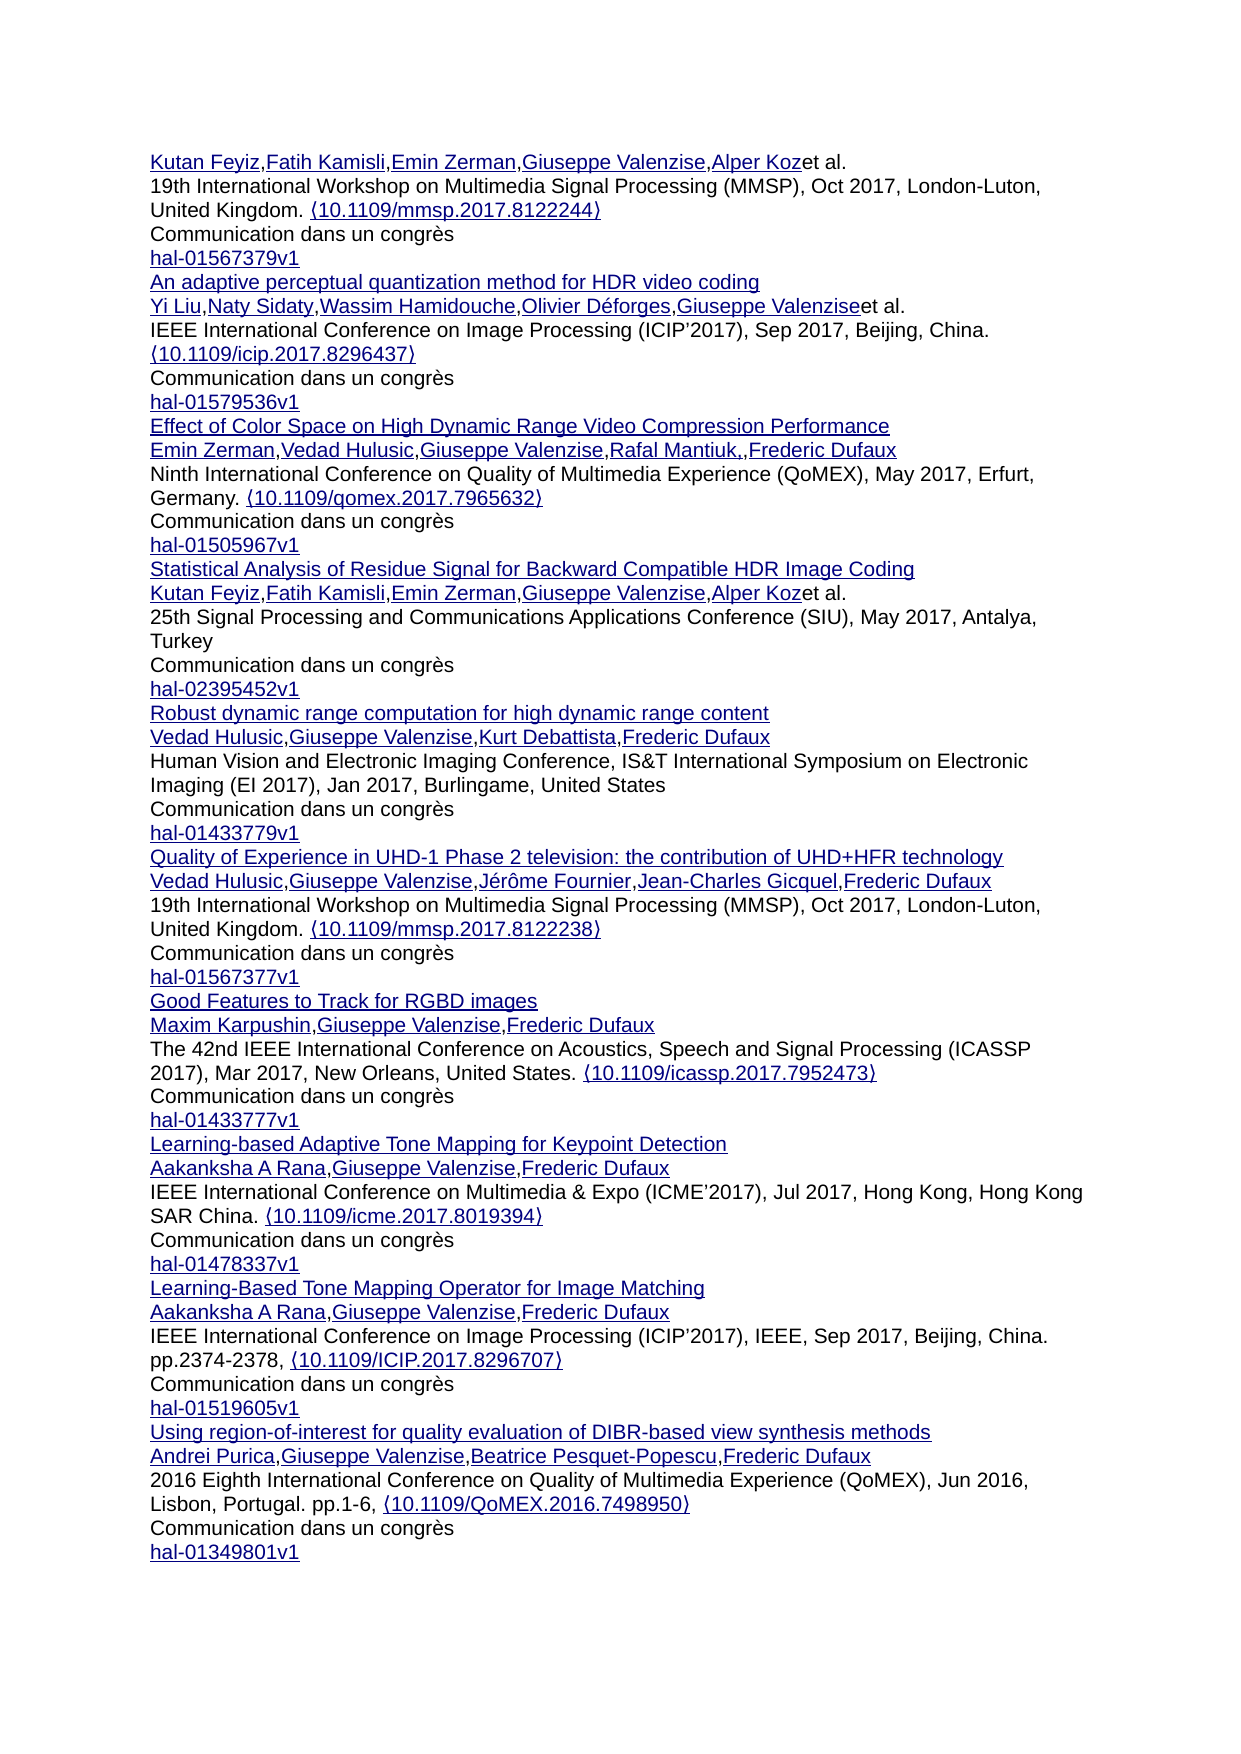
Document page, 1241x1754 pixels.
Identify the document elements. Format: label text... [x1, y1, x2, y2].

table_cell Good Features to Track for RGBD images Maxim Karpushin,Giuseppe Valenzise,Frederic Dufaux The 42nd IEEE International Conference on Acoustics, Speech and Signal Processing (ICASSP 2017), Mar 2017, New Orleans, United States. ⟨10.1109/icassp.2017.7952473⟩ Communication dans un congrès hal-01433777v1 [150, 989, 1090, 1132]
table_cell Quality of Experience in UHD-1 Phase 2 television: the contribution of UHD+HFR technology Vedad Hulusic,Giuseppe Valenzise,Jérôme Fournier,Jean-Charles Gicquel,Frederic Dufaux 19th International Workshop on Multimedia Signal Processing (MMSP), Oct 2017, London-Luton, United Kingdom. ⟨10.1109/mmsp.2017.8122238⟩ Communication dans un congrès hal-01567377v1 [150, 845, 1090, 988]
table_cell Kutan Feyiz,Fatih Kamisli,Emin Zerman,Giuseppe Valenzise,Alper Kozet al. 19th International Workshop on Multimedia Signal Processing (MMSP), Oct 2017, London-Luton, United Kingdom. ⟨10.1109/mmsp.2017.8122244⟩ Communication dans un congrès hal-01567379v1 [150, 150, 1090, 270]
table_cell Using region-of-interest for quality evaluation of DIBR-based view synthesis methods Andrei Purica,Giuseppe Valenzise,Beatrice Pesquet-Popescu,Frederic Dufaux 2016 Eighth International Conference on Quality of Multimedia Experience (QoMEX), Jun 2016, Lisbon, Portugal. pp.1-6, ⟨10.1109/QoMEX.2016.7498950⟩ Communication dans un congrès hal-01349801v1 [150, 1420, 1090, 1563]
table_cell An adaptive perceptual quantization method for HDR video coding Yi Liu,Naty Sidaty,Wassim Hamidouche,Olivier Déforges,Giuseppe Valenziseet al. IEEE International Conference on Image Processing (ICIP’2017), Sep 2017, Beijing, China. ⟨10.1109/icip.2017.8296437⟩ Communication dans un congrès hal-01579536v1 [150, 270, 1090, 413]
table_cell Effect of Color Space on High Dynamic Range Video Compression Performance Emin Zerman,Vedad Hulusic,Giuseppe Valenzise,Rafal Mantiuk,,Frederic Dufaux Ninth International Conference on Quality of Multimedia Experience (QoMEX), May 2017, Erfurt, Germany. ⟨10.1109/qomex.2017.7965632⟩ Communication dans un congrès hal-01505967v1 [150, 414, 1090, 557]
table_cell Learning-Based Tone Mapping Operator for Image Matching Aakanksha A Rana,Giuseppe Valenzise,Frederic Dufaux IEEE International Conference on Image Processing (ICIP’2017), IEEE, Sep 2017, Beijing, China. pp.2374-2378, ⟨10.1109/ICIP.2017.8296707⟩ Communication dans un congrès hal-01519605v1 [150, 1276, 1090, 1420]
table_cell Robust dynamic range computation for high dynamic range content Vedad Hulusic,Giuseppe Valenzise,Kurt Debattista,Frederic Dufaux Human Vision and Electronic Imaging Conference, IS&T International Symposium on Electronic Imaging (EI 2017), Jan 2017, Burlingame, United States Communication dans un congrès hal-01433779v1 [150, 701, 1090, 845]
table_cell Learning-based Adaptive Tone Mapping for Keypoint Detection Aakanksha A Rana,Giuseppe Valenzise,Frederic Dufaux IEEE International Conference on Multimedia & Expo (ICME’2017), Jul 2017, Hong Kong, Hong Kong SAR China. ⟨10.1109/icme.2017.8019394⟩ Communication dans un congrès hal-01478337v1 [150, 1132, 1090, 1276]
table_cell Statistical Analysis of Residue Signal for Backward Compatible HDR Image Coding Kutan Feyiz,Fatih Kamisli,Emin Zerman,Giuseppe Valenzise,Alper Kozet al. 25th Signal Processing and Communications Applications Conference (SIU), May 2017, Antalya, Turkey Communication dans un congrès hal-02395452v1 [150, 557, 1090, 701]
